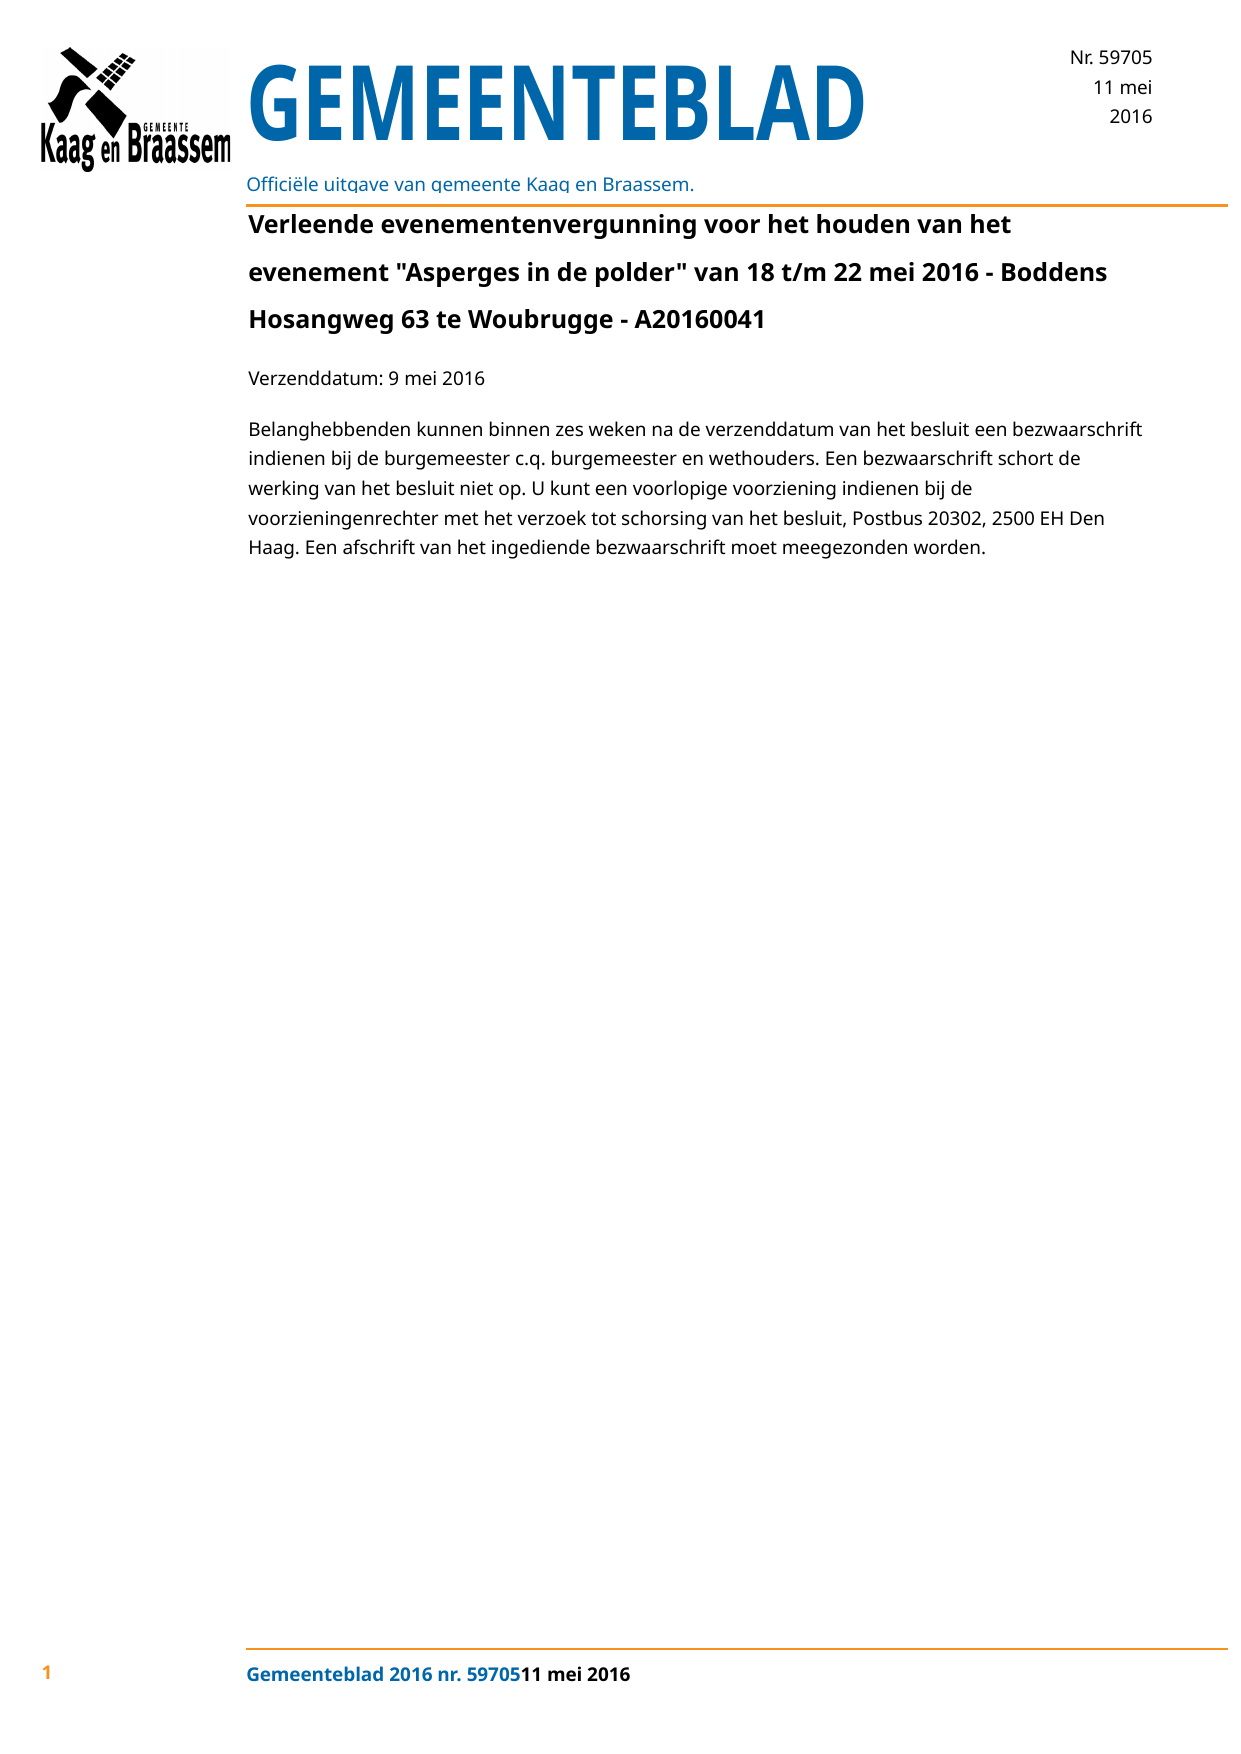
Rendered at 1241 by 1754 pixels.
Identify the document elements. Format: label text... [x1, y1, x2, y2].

text Belanghebbenden kunnen binnen zes weken na de verzenddatum van het besluit een bezwaarschrift indienen bij de burgemeester c.q. burgemeester en wethouders. Een bezwaarschrift schort de werking van het besluit niet op. U kunt een voorlopige voorziening indienen bij de voorzieningenrechter met het verzoek tot schorsing van het besluit, Postbus 20302, 2500 EH Den Haag. Een afschrift van het ingediende bezwaarschrift moet meegezonden worden. [248, 416, 1152, 560]
text Verleende evenementenvergunning voor het houden van het evenement "Asperges in de polder" van 18 t/m 22 mei 2016 - Boddens Hosangweg 63 te Woubrugge - A20160041 [248, 207, 1152, 336]
text Verzenddatum: 9 mei 2016 [248, 366, 1152, 391]
picture [41, 47, 231, 172]
